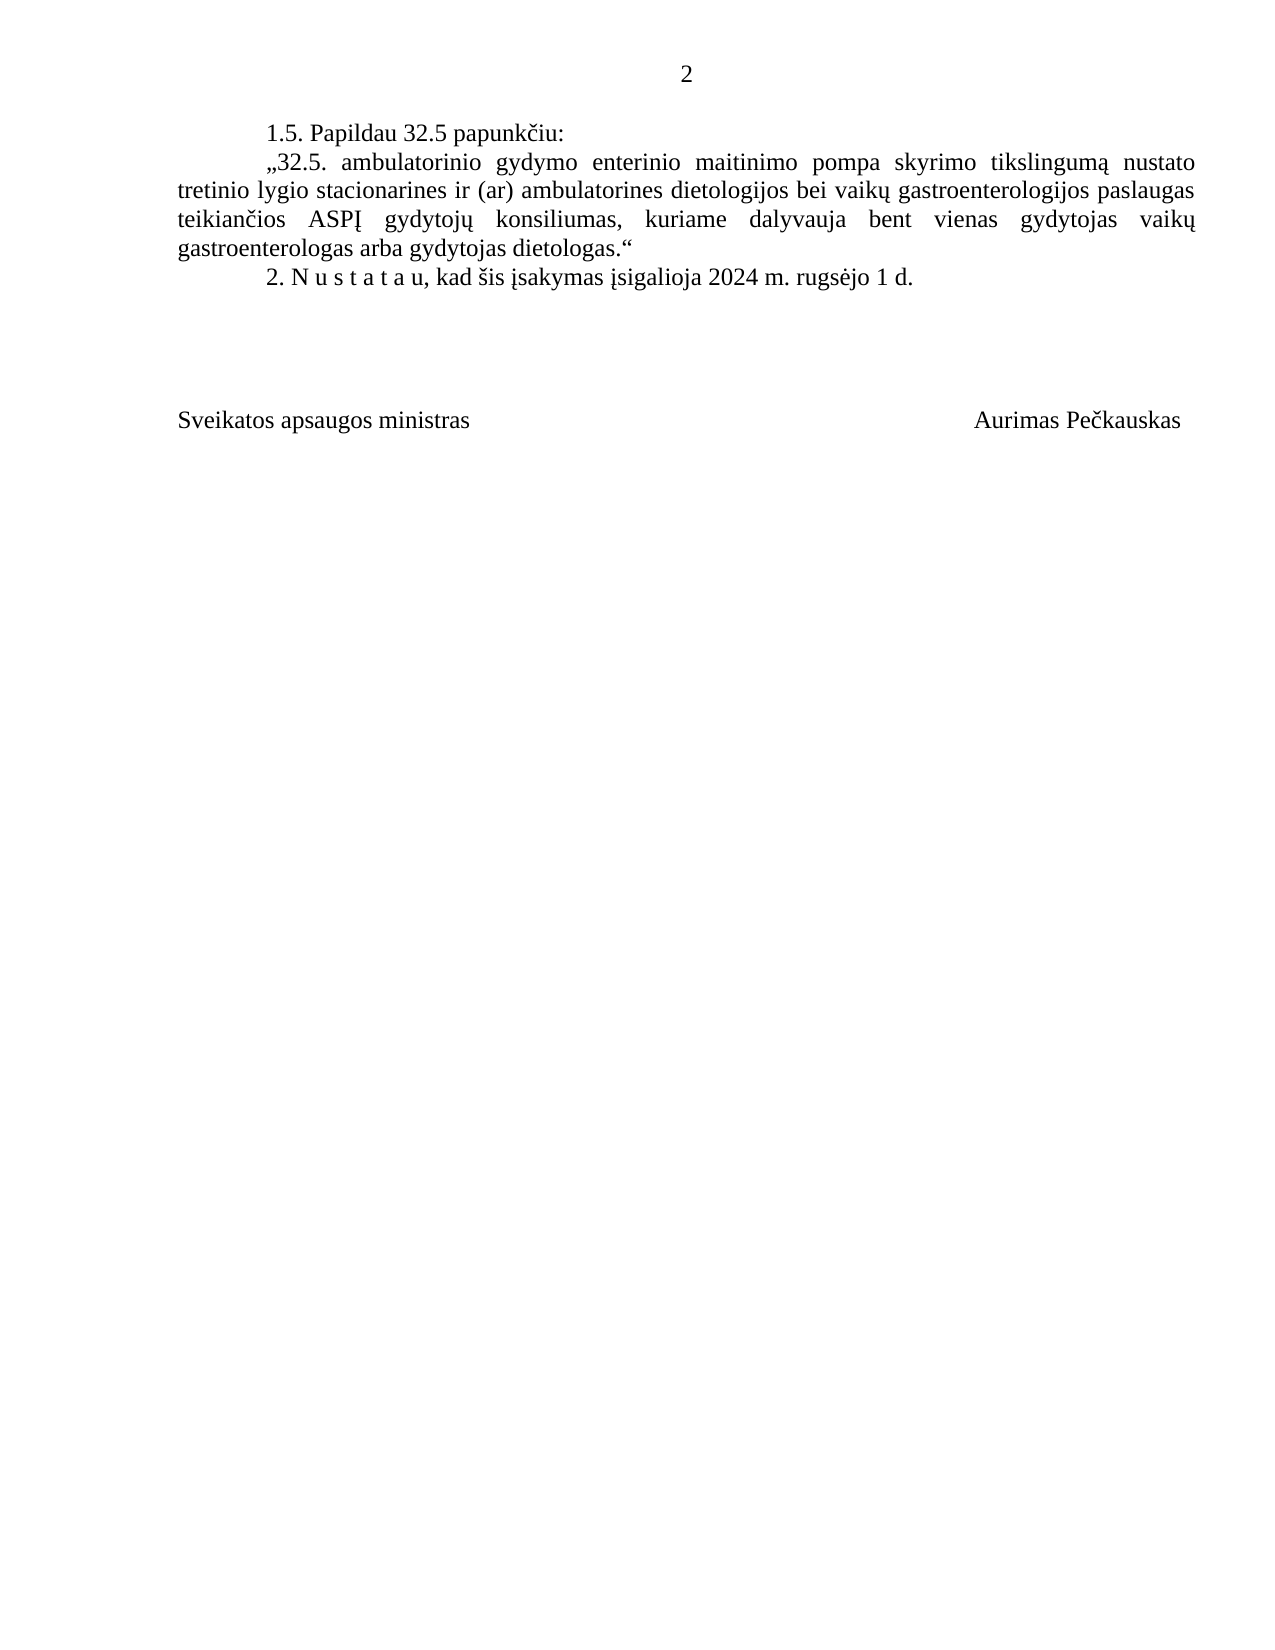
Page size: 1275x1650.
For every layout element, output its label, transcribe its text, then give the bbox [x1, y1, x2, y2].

text 2. N u s t a t a u, kad šis įsakymas įsigalioja 2024 m. rugsėjo 1 d. [177, 262, 1196, 291]
text „32.5. ambulatorinio gydymo enterinio maitinimo pompa skyrimo tikslingumą nustato tretinio lygio stacionarines ir (ar) ambulatorines dietologijos bei vaikų gastroenterologijos paslaugas teikiančios ASPĮ gydytojų konsiliumas, kuriame dalyvauja bent vienas gydytojas vaikų gastroenterologas arba gydytojas dietologas.“ [177, 147, 1196, 262]
text 1.5. Papildau 32.5 papunkčiu: [177, 118, 1196, 147]
text Sveikatos apsaugos ministras Aurimas Pečkauskas [177, 406, 1196, 434]
